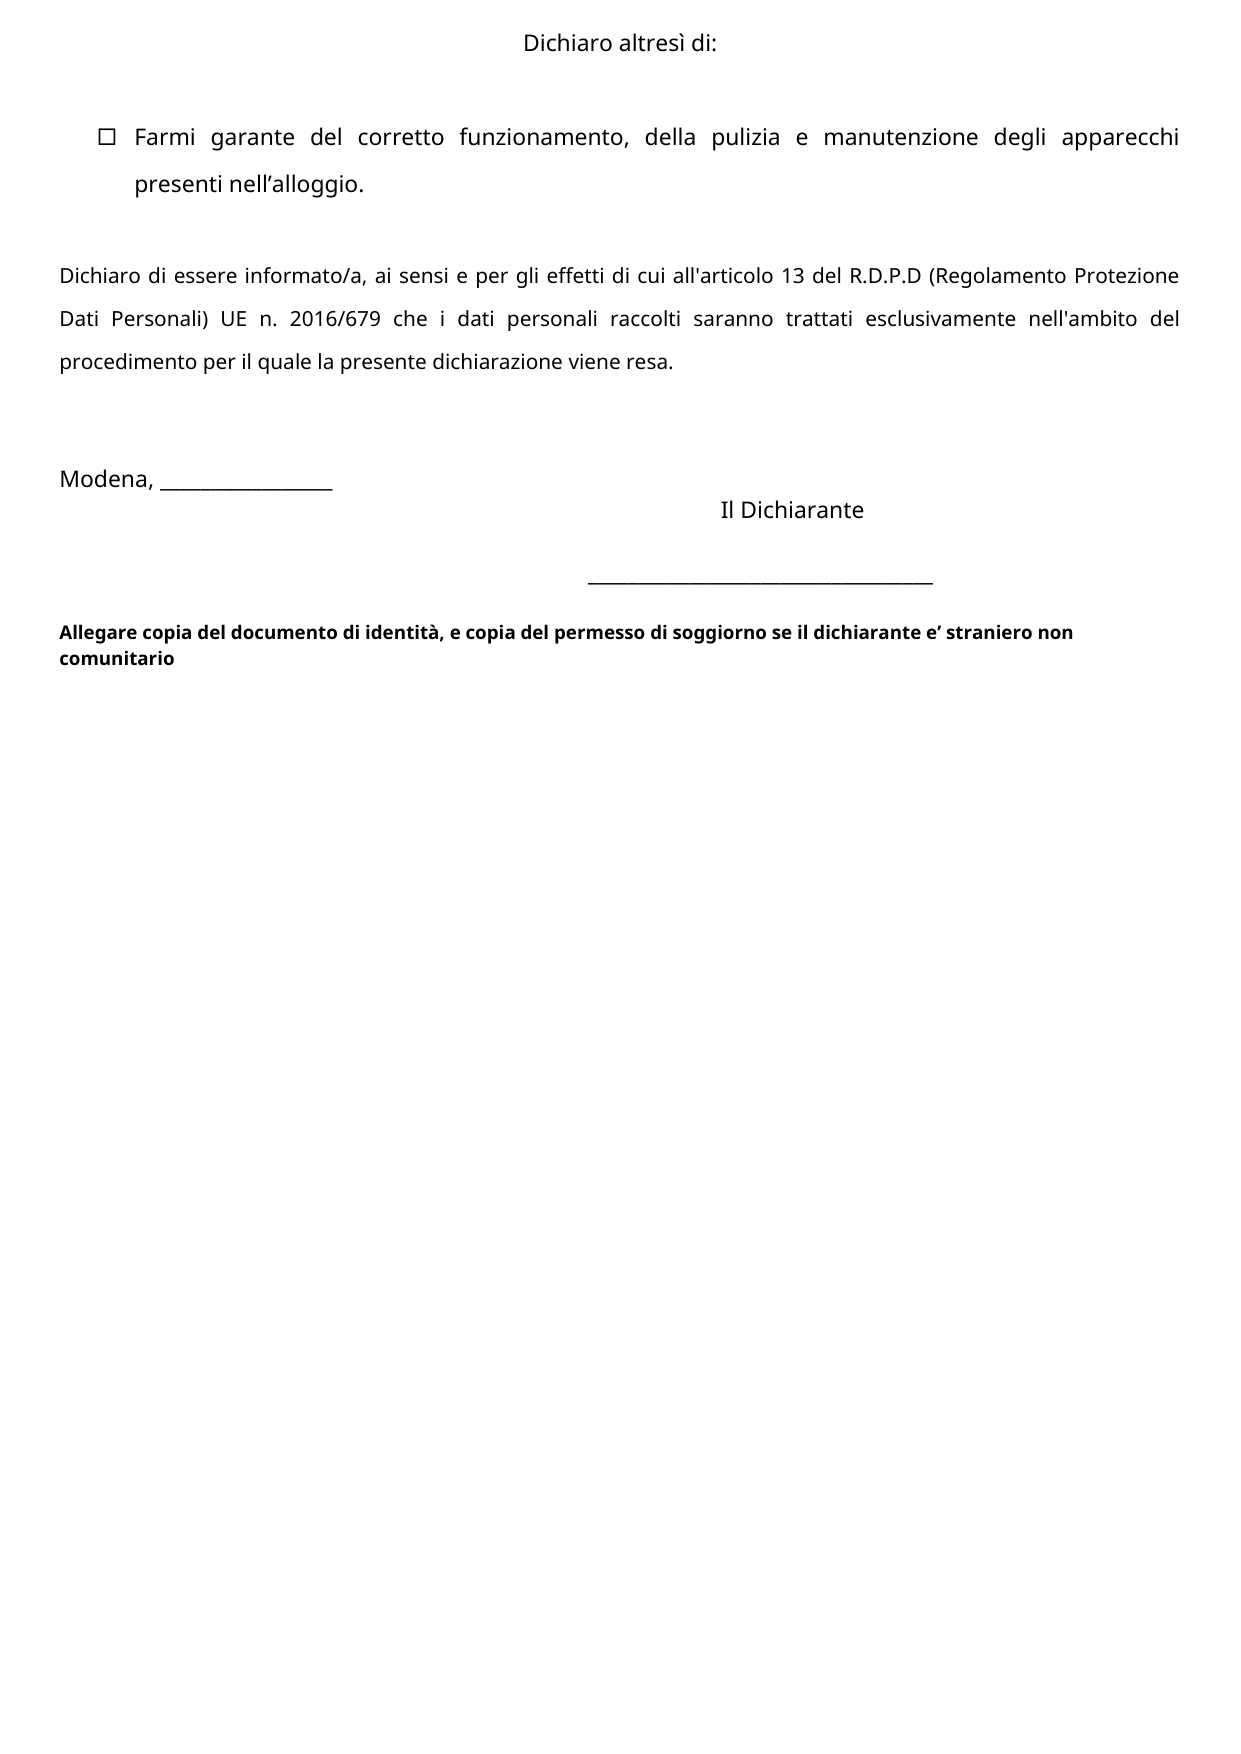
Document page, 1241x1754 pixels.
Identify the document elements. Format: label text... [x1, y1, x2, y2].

text __________________________________ [576, 557, 1181, 588]
text Dichiaro di essere informato/a, ai sensi e per gli effetti di cui all'articolo 13 del R.D.P.D (Regolamento Protezione Dati Personali) UE n. 2016/679 che i dati personali raccolti saranno trattati esclusivamente nell'ambito del procedimento per il quale la presente dichiarazione viene resa. [59, 262, 1181, 375]
text Il Dichiarante [59, 494, 1181, 526]
text Allegare copia del documento di identità, e copia del permesso di soggiorno se il dichiarante e’ straniero non comunitario [59, 619, 1181, 671]
text Dichiaro altresì di: [59, 27, 1181, 58]
list Farmi garante del corretto funzionamento, della pulizia e manutenzione degli apparecchi presenti nell’alloggio. [97, 121, 1181, 199]
text Modena, _________________ [59, 463, 1181, 494]
